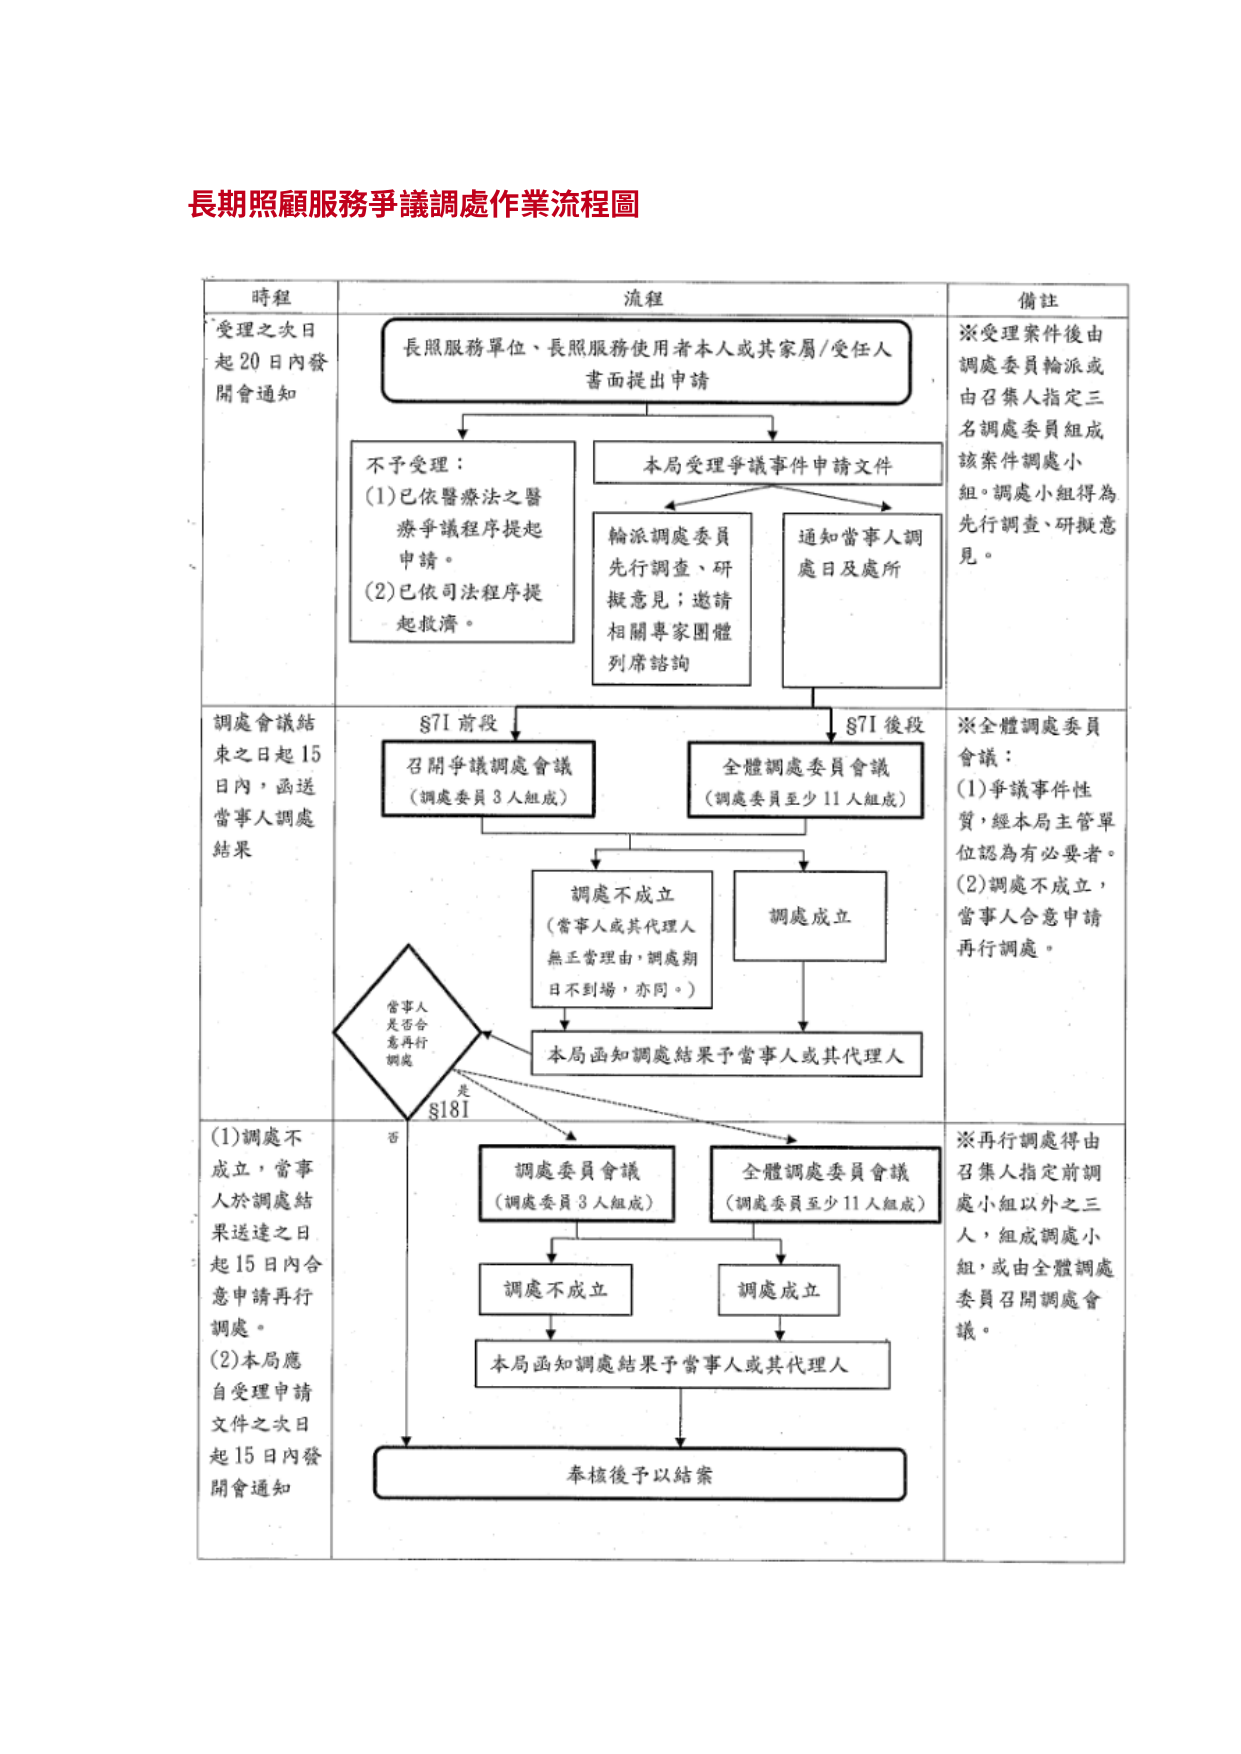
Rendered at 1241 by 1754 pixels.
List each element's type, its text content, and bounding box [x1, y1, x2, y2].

subtitle 長期照顧服務爭議調處作業流程圖 [187, 164, 1053, 239]
picture [187, 268, 1143, 1577]
